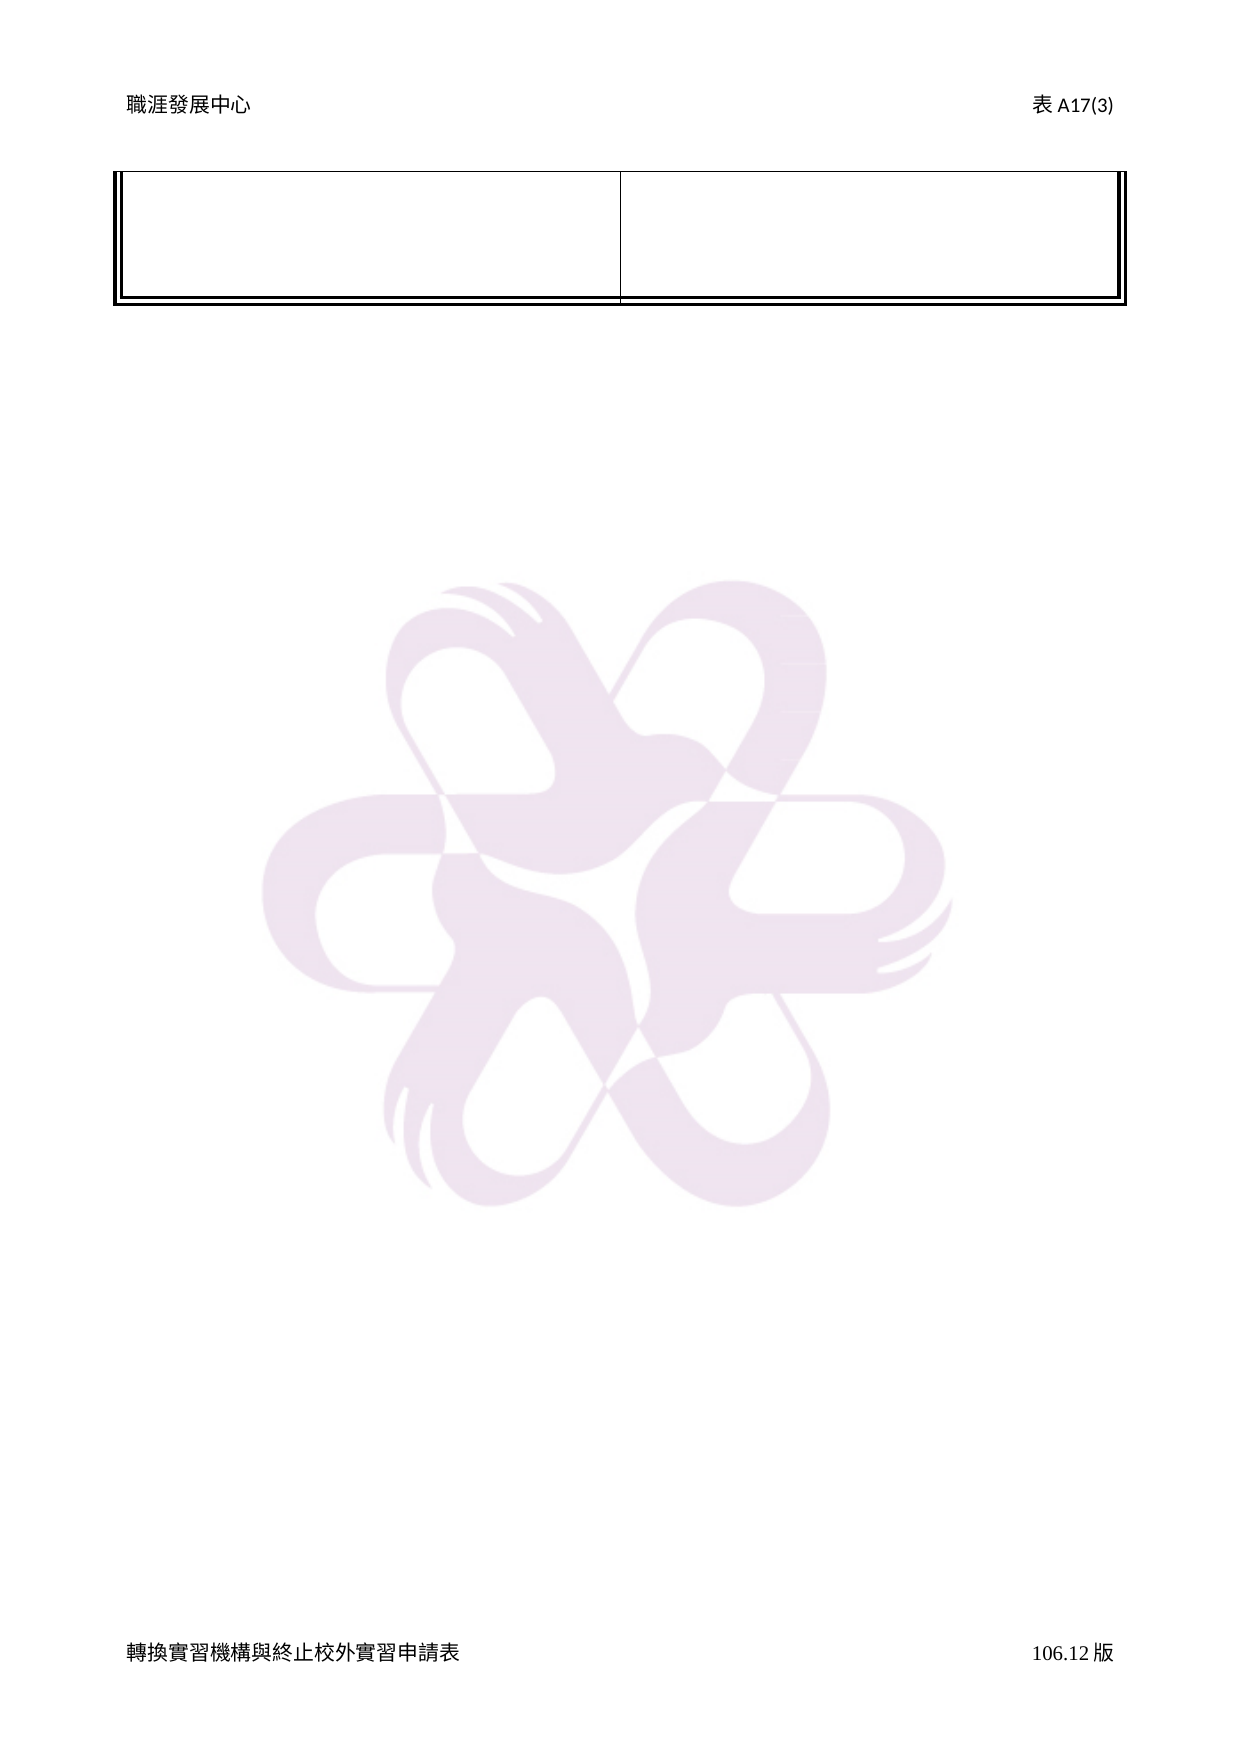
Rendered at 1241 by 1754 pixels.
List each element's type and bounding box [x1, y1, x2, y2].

table_cell [123, 172, 620, 196]
table_cell [621, 172, 1117, 196]
